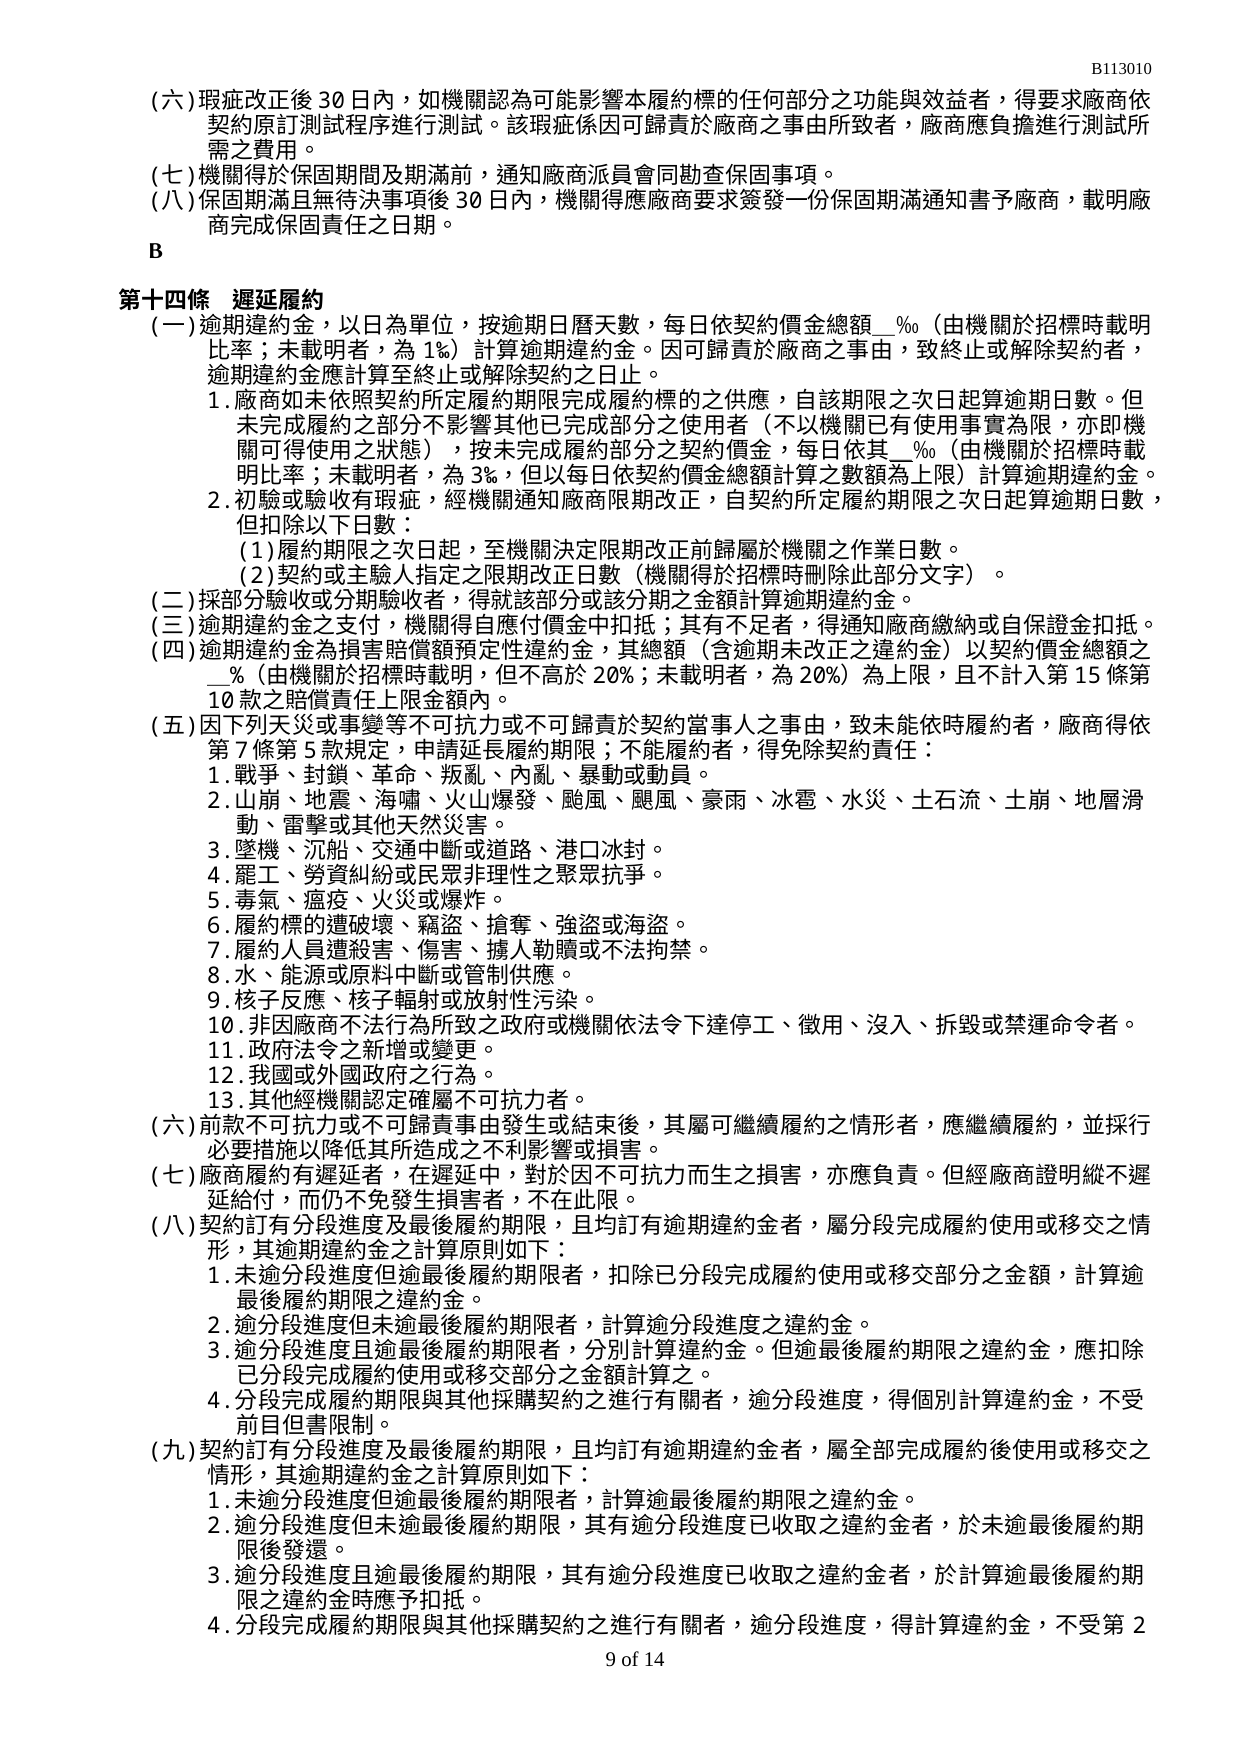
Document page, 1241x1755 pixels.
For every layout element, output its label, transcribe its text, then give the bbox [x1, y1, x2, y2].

text 6.履約標的遭破壞、竊盜、搶奪、強盜或海盜。 [207, 914, 1146, 939]
text (一)逾期違約金，以日為單位，按逾期日曆天數，每日依契約價金總額＿‰（由機關於招標時載明比率；未載明者，為1‰）計算逾期違約金。因可歸責於廠商之事由，致終止或解除契約者，逾期違約金應計算至終止或解除契約之日止。 [148, 314, 1152, 389]
text (六)前款不可抗力或不可歸責事由發生或結束後，其屬可繼續履約之情形者，應繼續履約，並採行必要措施以降低其所造成之不利影響或損害。 [148, 1114, 1152, 1164]
text 1.未逾分段進度但逾最後履約期限者，扣除已分段完成履約使用或移交部分之金額，計算逾最後履約期限之違約金。 [207, 1264, 1146, 1314]
text (八)契約訂有分段進度及最後履約期限，且均訂有逾期違約金者，屬分段完成履約使用或移交之情形，其逾期違約金之計算原則如下： [148, 1214, 1152, 1264]
text 7.履約人員遭殺害、傷害、擄人勒贖或不法拘禁。 [207, 939, 1146, 964]
text 2.逾分段進度但未逾最後履約期限，其有逾分段進度已收取之違約金者，於未逾最後履約期限後發還。 [207, 1514, 1146, 1564]
text (四)逾期違約金為損害賠償額預定性違約金，其總額（含逾期未改正之違約金）以契約價金總額之＿%（由機關於招標時載明，但不高於20%；未載明者，為20%）為上限，且不計入第15條第10款之賠償責任上限金額內。 [148, 639, 1152, 714]
text (八)保固期滿且無待決事項後30日內，機關得應廠商要求簽發一份保固期滿通知書予廠商，載明廠商完成保固責任之日期。 [148, 189, 1152, 239]
text 9.核子反應、核子輻射或放射性污染。 [207, 989, 1146, 1014]
text 1.未逾分段進度但逾最後履約期限者，計算逾最後履約期限之違約金。 [207, 1489, 1146, 1514]
text 2.山崩、地震、海嘯、火山爆發、颱風、颶風、豪雨、冰雹、水災、土石流、土崩、地層滑動、雷擊或其他天然災害。 [207, 789, 1146, 839]
text 4.罷工、勞資糾紛或民眾非理性之聚眾抗爭。 [207, 864, 1146, 889]
text 5.毒氣、瘟疫、火災或爆炸。 [207, 889, 1146, 914]
text (2)契約或主驗人指定之限期改正日數（機關得於招標時刪除此部分文字）。 [236, 564, 1152, 589]
text (九)契約訂有分段進度及最後履約期限，且均訂有逾期違約金者，屬全部完成履約後使用或移交之情形，其逾期違約金之計算原則如下： [148, 1439, 1152, 1489]
text 12.我國或外國政府之行為。 [207, 1064, 1146, 1089]
text (二)採部分驗收或分期驗收者，得就該部分或該分期之金額計算逾期違約金。 [148, 589, 1152, 614]
text 3.墜機、沉船、交通中斷或道路、港口冰封。 [207, 839, 1146, 864]
text (三)逾期違約金之支付，機關得自應付價金中扣抵；其有不足者，得通知廠商繳納或自保證金扣抵。 [148, 614, 1152, 639]
text 4.分段完成履約期限與其他採購契約之進行有關者，逾分段進度，得計算違約金，不受第2 [207, 1614, 1146, 1639]
text  [148, 239, 1152, 264]
text 3.逾分段進度且逾最後履約期限者，分別計算違約金。但逾最後履約期限之違約金，應扣除已分段完成履約使用或移交部分之金額計算之。 [207, 1339, 1146, 1389]
text (七)機關得於保固期間及期滿前，通知廠商派員會同勘查保固事項。 [148, 164, 1152, 189]
text (七)廠商履約有遲延者，在遲延中，對於因不可抗力而生之損害，亦應負責。但經廠商證明縱不遲延給付，而仍不免發生損害者，不在此限。 [148, 1164, 1152, 1214]
text 10.非因廠商不法行為所致之政府或機關依法令下達停工、徵用、沒入、拆毀或禁運命令者。 [207, 1014, 1146, 1039]
text (六)瑕疵改正後30日內，如機關認為可能影響本履約標的任何部分之功能與效益者，得要求廠商依契約原訂測試程序進行測試。該瑕疵係因可歸責於廠商之事由所致者，廠商應負擔進行測試所需之費用。 [148, 89, 1152, 164]
text (1)履約期限之次日起，至機關決定限期改正前歸屬於機關之作業日數。 [236, 539, 1152, 564]
text 8.水、能源或原料中斷或管制供應。 [207, 964, 1146, 989]
text 第十四條 遲延履約 [118, 289, 1152, 314]
text 2.逾分段進度但未逾最後履約期限者，計算逾分段進度之違約金。 [207, 1314, 1146, 1339]
text 2.初驗或驗收有瑕疵，經機關通知廠商限期改正，自契約所定履約期限之次日起算逾期日數，但扣除以下日數： [207, 489, 1146, 539]
text 1.戰爭、封鎖、革命、叛亂、內亂、暴動或動員。 [207, 764, 1146, 789]
text 4.分段完成履約期限與其他採購契約之進行有關者，逾分段進度，得個別計算違約金，不受前目但書限制。 [207, 1389, 1146, 1439]
text (五)因下列天災或事變等不可抗力或不可歸責於契約當事人之事由，致未能依時履約者，廠商得依第7條第5款規定，申請延長履約期限；不能履約者，得免除契約責任： [148, 714, 1152, 764]
text 3.逾分段進度且逾最後履約期限，其有逾分段進度已收取之違約金者，於計算逾最後履約期限之違約金時應予扣抵。 [207, 1564, 1146, 1614]
text 11.政府法令之新增或變更。 [207, 1039, 1146, 1064]
text 13.其他經機關認定確屬不可抗力者。 [207, 1089, 1146, 1114]
text 1.廠商如未依照契約所定履約期限完成履約標的之供應，自該期限之次日起算逾期日數。但未完成履約之部分不影響其他已完成部分之使用者（不以機關已有使用事實為限，亦即機關可得使用之狀態），按未完成履約部分之契約價金，每日依其＿‰（由機關於招標時載明比率；未載明者，為3‰，但以每日依契約價金總額計算之數額為上限）計算逾期違約金。 [207, 389, 1146, 489]
